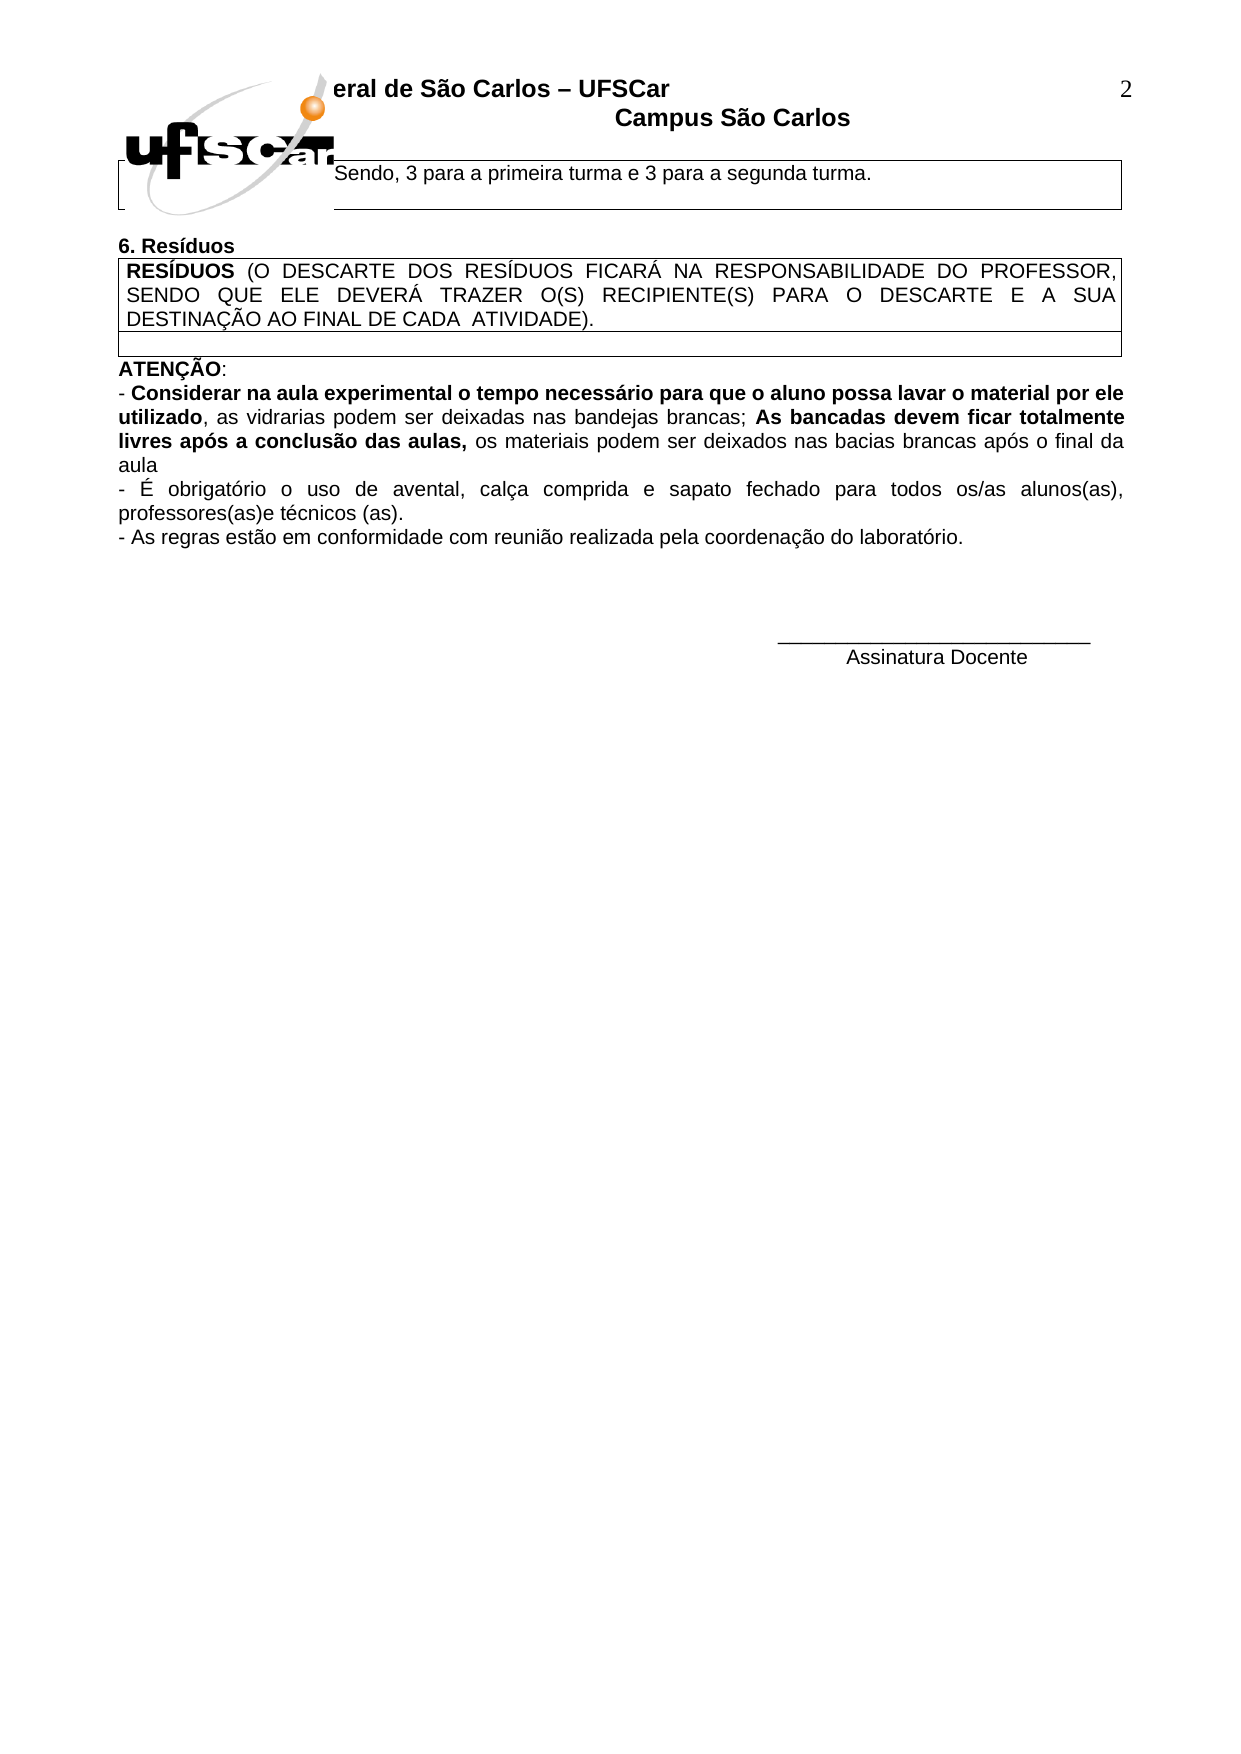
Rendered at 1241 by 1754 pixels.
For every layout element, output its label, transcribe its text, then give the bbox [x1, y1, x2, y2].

text Assinatura Docente [743, 644, 1131, 668]
text 6. Resíduos [118, 234, 1125, 258]
text - É obrigatório o uso de avental, calça comprida e sapato fechado para todos os/as alunos(as), professores(as)e técnicos (as). [118, 477, 1125, 525]
table_header RESÍDUOS (O DESCARTE DOS RESÍDUOS FICARÁ NA RESPONSABILIDADE DO PROFESSOR, SENDO QUE ELE DEVERÁ TRAZER O(S) RECIPIENTE(S) PARA O DESCARTE E A SUA DESTINAÇÃO AO FINAL DE CADA ATIVIDADE). [119, 259, 1121, 331]
text ___________________________ [743, 621, 1125, 644]
text - As regras estão em conformidade com reunião realizada pela coordenação do laboratório. [118, 525, 1125, 549]
table_cell Sendo, 3 para a primeira turma e 3 para a segunda turma. [334, 161, 1121, 209]
text - Considerar na aula experimental o tempo necessário para que o aluno possa lavar o material por ele utilizado, as vidrarias podem ser deixadas nas bandejas brancas; As bancadas devem ficar totalmente livres após a conclusão das aulas, os materiais podem ser deixados nas bacias brancas após o final da aula [118, 381, 1125, 477]
table_cell [119, 332, 1121, 356]
text ATENÇÃO: [118, 357, 1125, 381]
